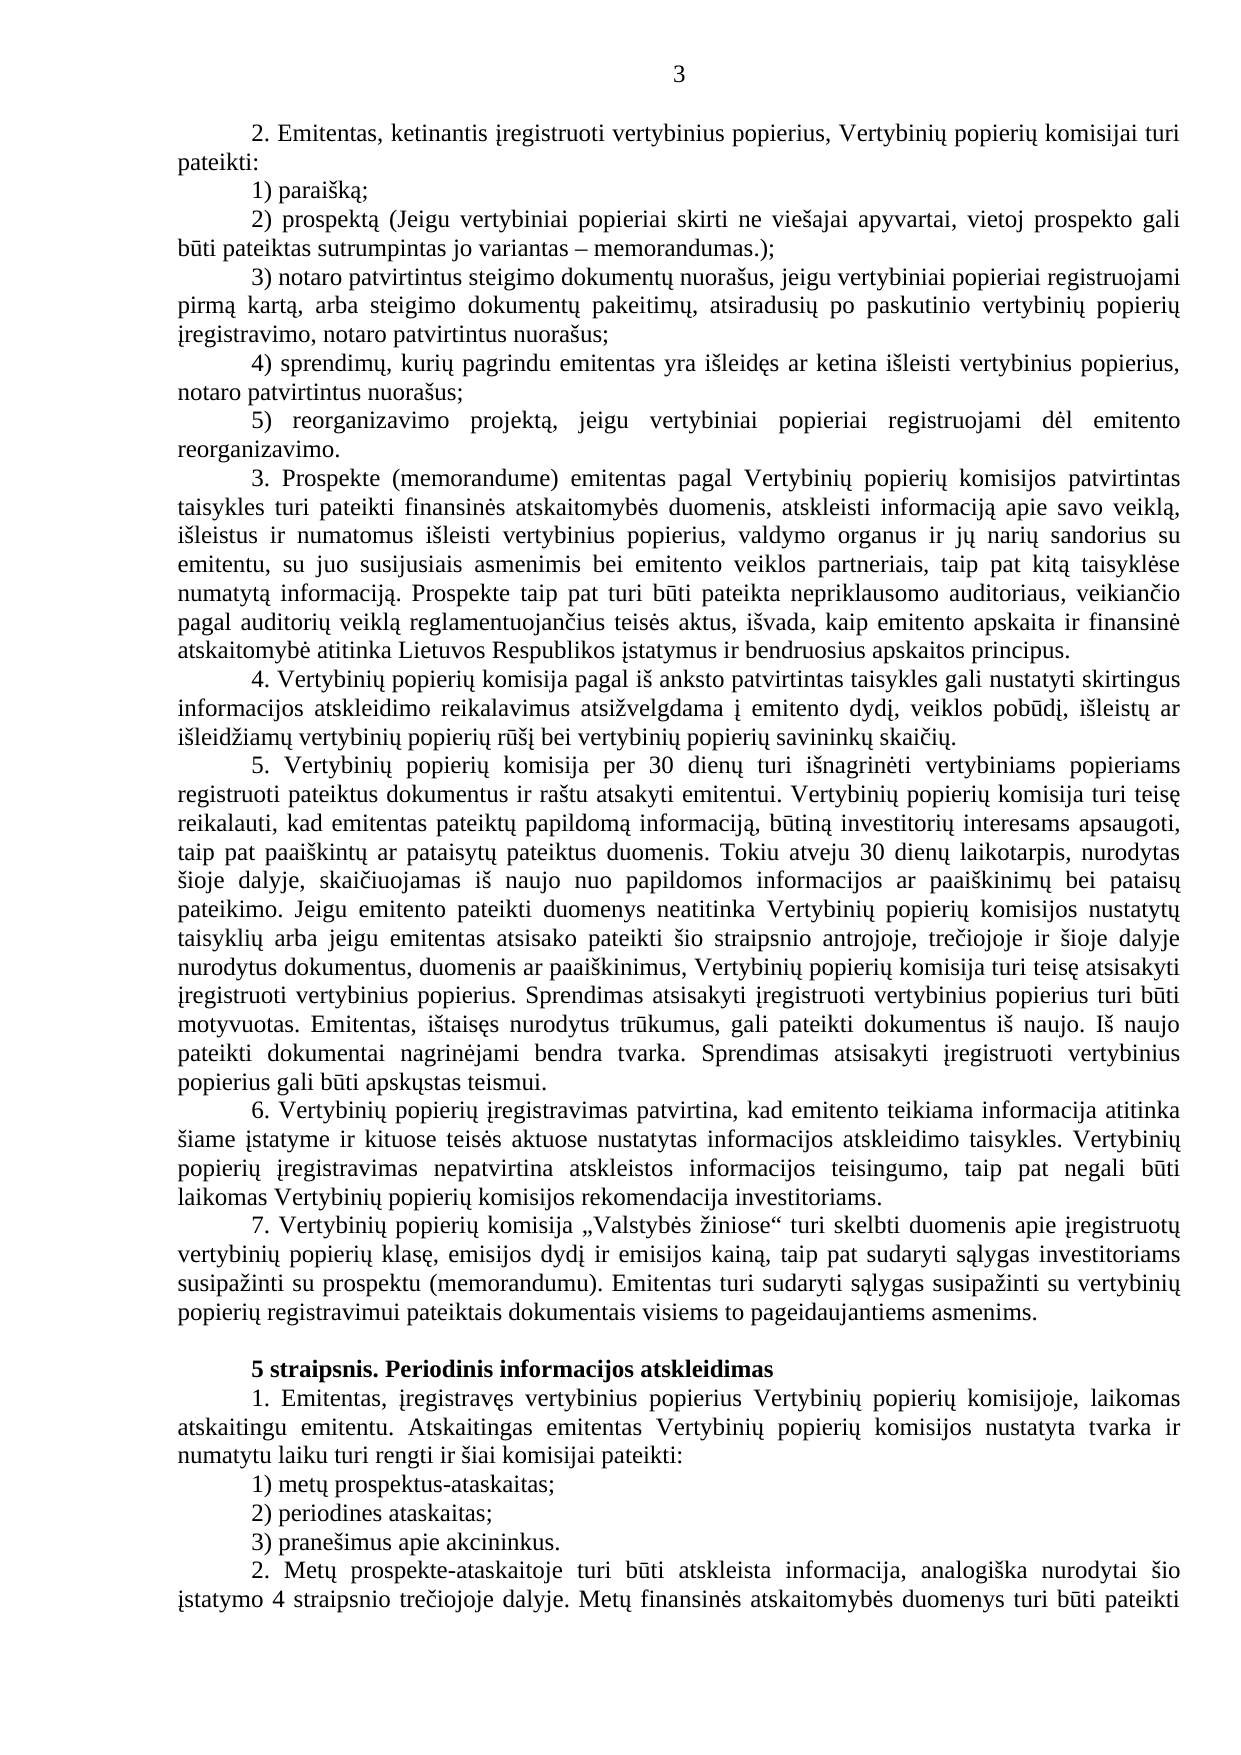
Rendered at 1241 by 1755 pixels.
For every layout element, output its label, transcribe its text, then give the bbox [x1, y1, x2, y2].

text 2) prospektą (Jeigu vertybiniai popieriai skirti ne viešajai apyvartai, vietoj prospekto gali būti pateiktas sutrumpintas jo variantas – memorandumas.); [177, 204, 1181, 262]
text 1) metų prospektus-ataskaitas; [177, 1469, 1181, 1498]
text 2) periodines ataskaitas; [177, 1498, 1181, 1527]
text 6. Vertybinių popierių įregistravimas patvirtina, kad emitento teikiama informacija atitinka šiame įstatyme ir kituose teisės aktuose nustatytas informacijos atskleidimo taisykles. Vertybinių popierių įregistravimas nepatvirtina atskleistos informacijos teisingumo, taip pat negali būti laikomas Vertybinių popierių komisijos rekomendacija investitoriams. [177, 1096, 1181, 1211]
text 2. Metų prospekte-ataskaitoje turi būti atskleista informacija, analogiška nurodytai šio įstatymo 4 straipsnio trečiojoje dalyje. Metų finansinės atskaitomybės duomenys turi būti pateikti [177, 1556, 1181, 1613]
text 5) reorganizavimo projektą, jeigu vertybiniai popieriai registruojami dėl emitento reorganizavimo. [177, 406, 1181, 463]
text 4. Vertybinių popierių komisija pagal iš anksto patvirtintas taisykles gali nustatyti skirtingus informacijos atskleidimo reikalavimus atsižvelgdama į emitento dydį, veiklos pobūdį, išleistų ar išleidžiamų vertybinių popierių rūšį bei vertybinių popierių savininkų skaičių. [177, 664, 1181, 751]
text 3) notaro patvirtintus steigimo dokumentų nuorašus, jeigu vertybiniai popieriai registruojami pirmą kartą, arba steigimo dokumentų pakeitimų, atsiradusių po paskutinio vertybinių popierių įregistravimo, notaro patvirtintus nuorašus; [177, 262, 1181, 348]
text 1. Emitentas, įregistravęs vertybinius popierius Vertybinių popierių komisijoje, laikomas atskaitingu emitentu. Atskaitingas emitentas Vertybinių popierių komisijos nustatyta tvarka ir numatytu laiku turi rengti ir šiai komisijai pateikti: [177, 1383, 1181, 1469]
text 1) paraišką; [177, 176, 1181, 204]
text 2. Emitentas, ketinantis įregistruoti vertybinius popierius, Vertybinių popierių komisijai turi pateikti: [177, 118, 1181, 176]
text 5. Vertybinių popierių komisija per 30 dienų turi išnagrinėti vertybiniams popieriams registruoti pateiktus dokumentus ir raštu atsakyti emitentui. Vertybinių popierių komisija turi teisę reikalauti, kad emitentas pateiktų papildomą informaciją, būtiną investitorių interesams apsaugoti, taip pat paaiškintų ar pataisytų pateiktus duomenis. Tokiu atveju 30 dienų laikotarpis, nurodytas šioje dalyje, skaičiuojamas iš naujo nuo papildomos informacijos ar paaiškinimų bei pataisų pateikimo. Jeigu emitento pateikti duomenys neatitinka Vertybinių popierių komisijos nustatytų taisyklių arba jeigu emitentas atsisako pateikti šio straipsnio antrojoje, trečiojoje ir šioje dalyje nurodytus dokumentus, duomenis ar paaiškinimus, Vertybinių popierių komisija turi teisę atsisakyti įregistruoti vertybinius popierius. Sprendimas atsisakyti įregistruoti vertybinius popierius turi būti motyvuotas. Emitentas, ištaisęs nurodytus trūkumus, gali pateikti dokumentus iš naujo. Iš naujo pateikti dokumentai nagrinėjami bendra tvarka. Sprendimas atsisakyti įregistruoti vertybinius popierius gali būti apskųstas teismui. [177, 751, 1181, 1096]
text 7. Vertybinių popierių komisija „Valstybės žiniose“ turi skelbti duomenis apie įregistruotų vertybinių popierių klasę, emisijos dydį ir emisijos kainą, taip pat sudaryti sąlygas investitoriams susipažinti su prospektu (memorandumu). Emitentas turi sudaryti sąlygas susipažinti su vertybinių popierių registravimui pateiktais dokumentais visiems to pageidaujantiems asmenims. [177, 1211, 1181, 1326]
text 3) pranešimus apie akcininkus. [177, 1527, 1181, 1556]
text 4) sprendimų, kurių pagrindu emitentas yra išleidęs ar ketina išleisti vertybinius popierius, notaro patvirtintus nuorašus; [177, 348, 1181, 406]
text 3. Prospekte (memorandume) emitentas pagal Vertybinių popierių komisijos patvirtintas taisykles turi pateikti finansinės atskaitomybės duomenis, atskleisti informaciją apie savo veiklą, išleistus ir numatomus išleisti vertybinius popierius, valdymo organus ir jų narių sandorius su emitentu, su juo susijusiais asmenimis bei emitento veiklos partneriais, taip pat kitą taisyklėse numatytą informaciją. Prospekte taip pat turi būti pateikta nepriklausomo auditoriaus, veikiančio pagal auditorių veiklą reglamentuojančius teisės aktus, išvada, kaip emitento apskaita ir finansinė atskaitomybė atitinka Lietuvos Respublikos įstatymus ir bendruosius apskaitos principus. [177, 463, 1181, 664]
text 5 straipsnis. Periodinis informacijos atskleidimas [177, 1354, 1181, 1383]
